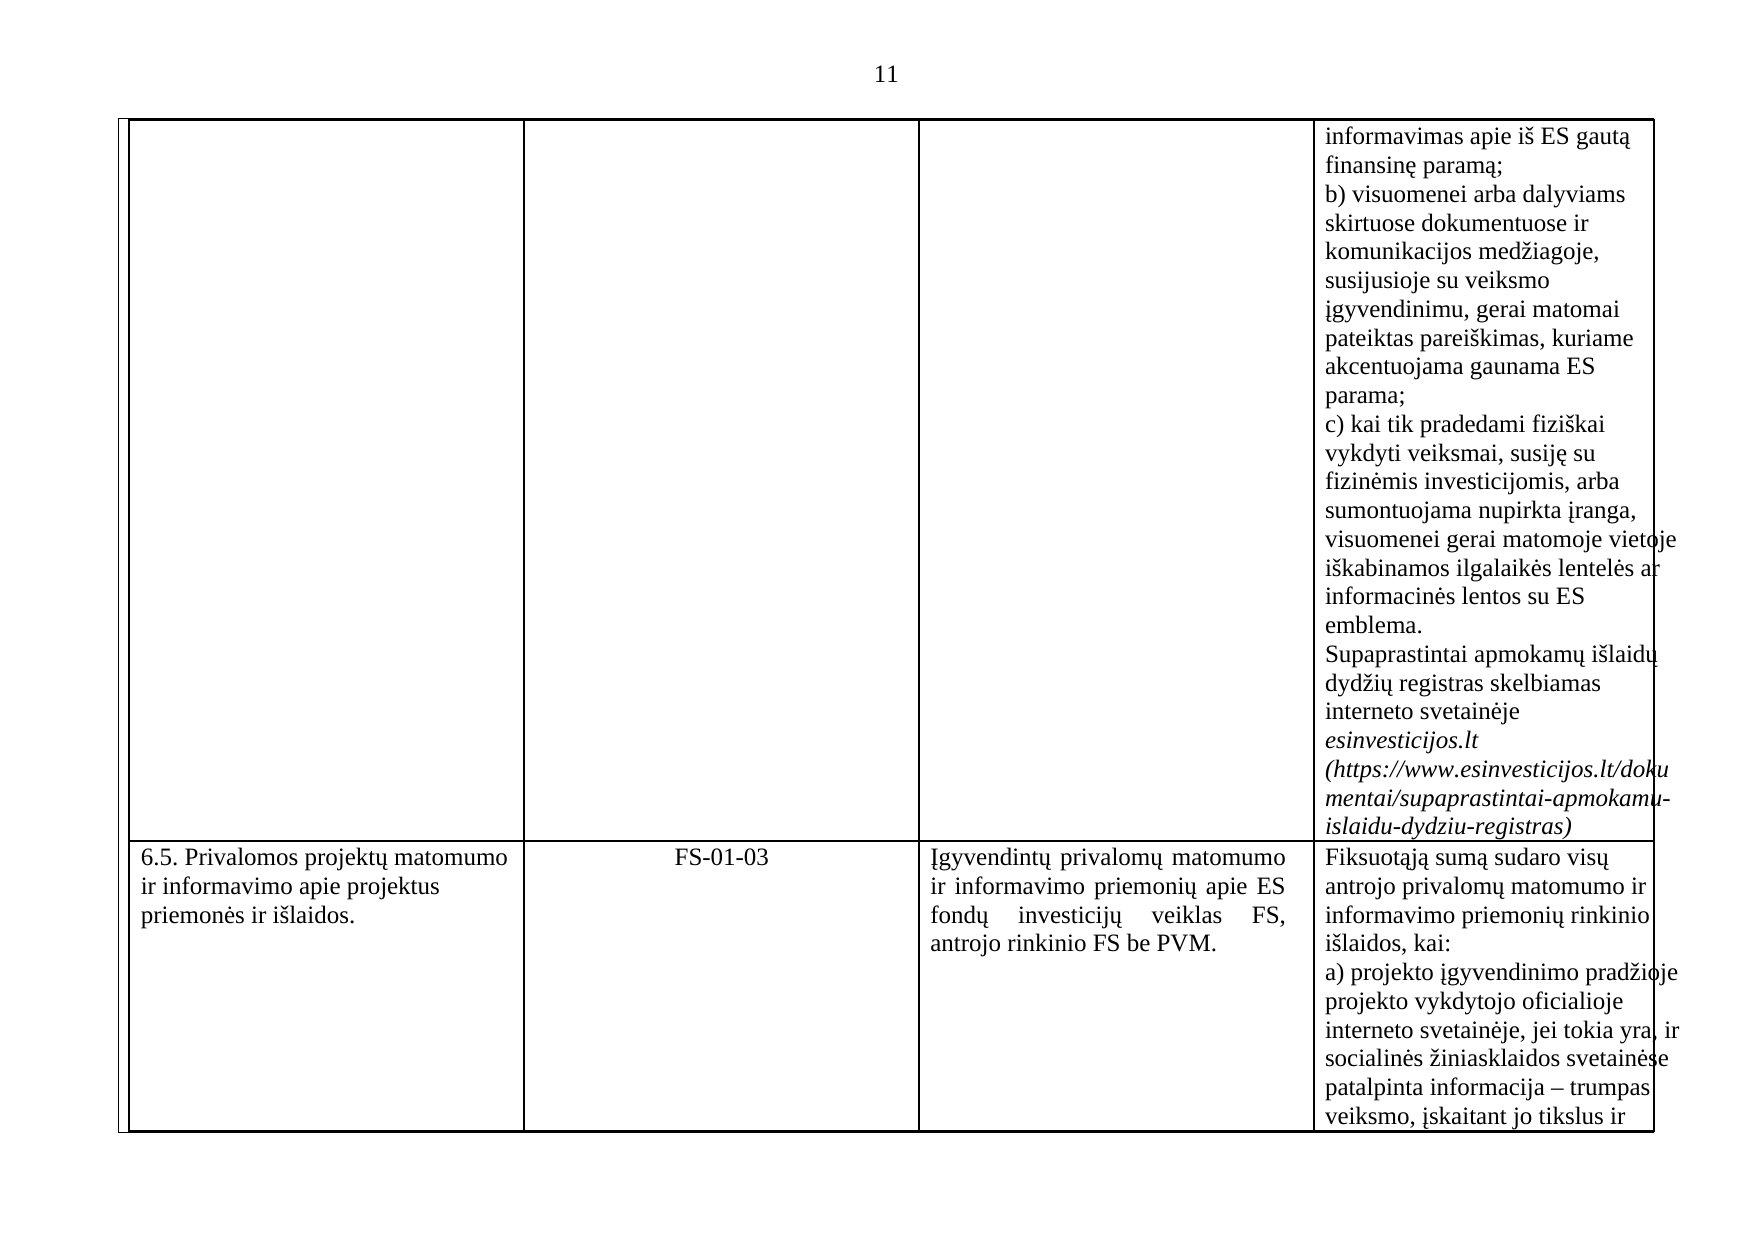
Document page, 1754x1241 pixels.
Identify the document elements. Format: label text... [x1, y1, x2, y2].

table_cell [525, 121, 918, 840]
table_cell Įgyvendintų privalomų matomumo ir informavimo priemonių apie ES fondų investicijų veiklas FS, antrojo rinkinio FS be PVM. [920, 842, 1313, 1130]
table_cell 6.5. Privalomos projektų matomumo ir informavimo apie projektus priemonės ir išlaidos. [130, 842, 523, 1130]
table_cell [920, 121, 1313, 840]
table_cell [119, 119, 128, 1132]
table_cell [130, 121, 523, 840]
table_cell Fiksuotąją sumą sudaro visų antrojo privalomų matomumo ir informavimo priemonių rinkinio išlaidos, kai: a) projekto įgyvendinimo pradžioje projekto vykdytojo oficialioje interneto svetainėje, jei tokia yra, ir socialinės žiniasklaidos svetainėse patalpinta informacija – trumpas veiksmo, įskaitant jo tikslus ir rezultatus, aprašymas, proporcingas paramos dydžiui, bei informavimas apie iš ES gautą finansinę paramą; b) visuomenei arba dalyviams skirtuose dokumentuose ir komunikacijos medžiagoje, susijusioje su veiksmo įgyvendinimu, gerai matomai pateiktas pareiškimas, kuriame akcentuojama gaunama ES parama; c) kai tik pradedami fiziškai vykdyti veiksmai, susiję su fizinėmis investicijomis, arba sumontuojama nupirkta įranga, visuomenei gerai matomoje vietoje iškabinamos ilgalaikės lentelės ar informacinės lentos su ES emblema. Supaprastintai apmokamų išlaidų dydžių registras skelbiamas interneto svetainėje esinvesticijos.lt (https://www.esinvesticijos.lt/dokumentai/supaprastintai-apmokamu-islaidu-dydziu-registras) [1315, 121, 1653, 840]
table_cell FS-01-03 [525, 842, 918, 1130]
table_cell Fiksuotąją sumą sudaro visų antrojo privalomų matomumo ir informavimo priemonių rinkinio išlaidos, kai: a) projekto įgyvendinimo pradžioje projekto vykdytojo oficialioje interneto svetainėje, jei tokia yra, ir socialinės žiniasklaidos svetainėse patalpinta informacija – trumpas veiksmo, įskaitant jo tikslus ir rezultatus, aprašymas, proporcingas paramos dydžiui, informavimas apie iš ES gautą finansinę paramą; b) visuomenei arba dalyviams skirtuose dokumentuose ir komunikacijos medžiagoje, susijusioje su veiksmo įgyvendinimu, gerai matomai pateiktas pareiškimas, kuriame akcentuojama gaunama ES parama; c) kai tik pradedami fiziškai vykdyti veiksmai, susiję su fizinėmis investicijomis, arba sumontuojama nupirkta įranga, visuomenei gerai matomoje vietoje pakabinamos ilgalaikės lentelės ar informacinės lentos su ES emblema. Supaprastintai apmokamų išlaidų dydžių registras skelbiamas interneto svetainėje esinvesticijos.lt (https://www.esinvesticijos.lt/dokumentai/supaprastintai-apmokamu-islaidu-dydziu-registras). [1315, 842, 1653, 1130]
